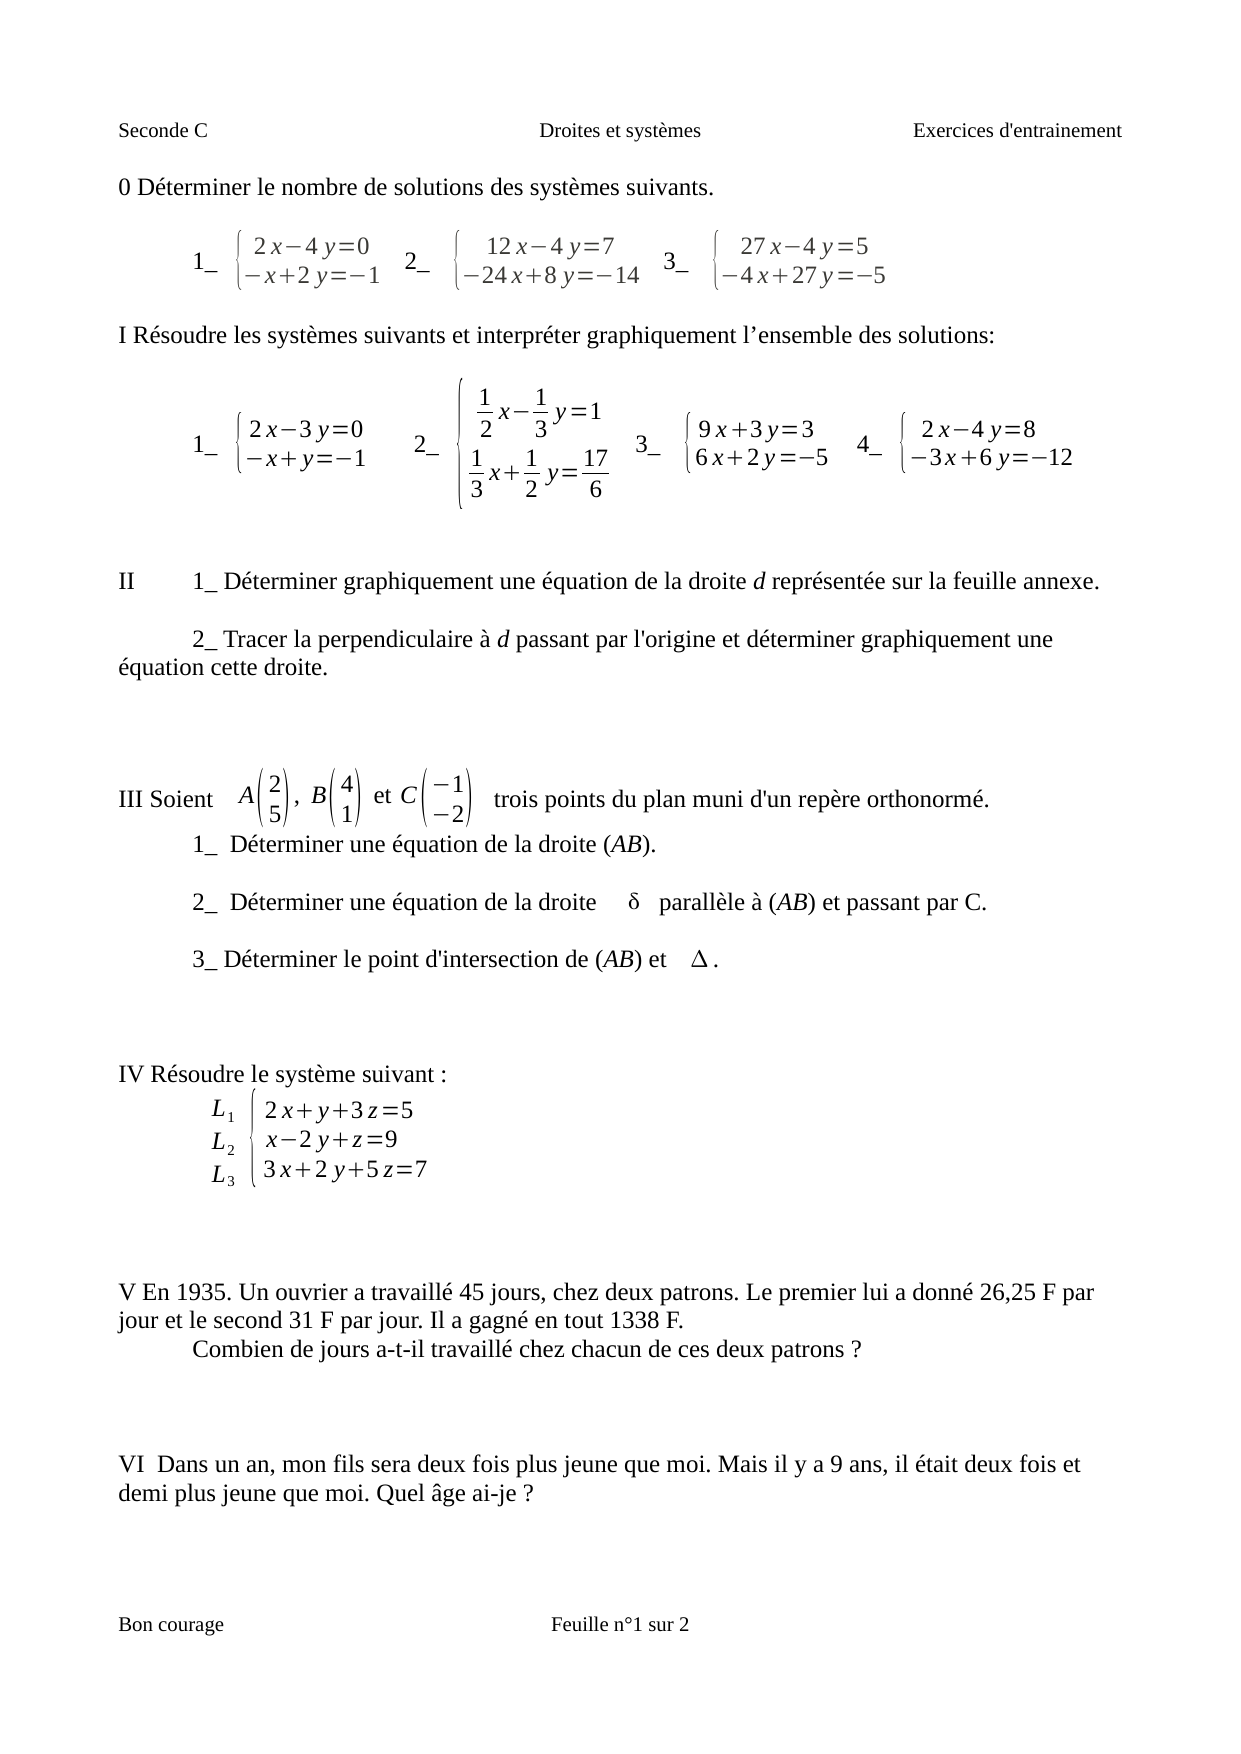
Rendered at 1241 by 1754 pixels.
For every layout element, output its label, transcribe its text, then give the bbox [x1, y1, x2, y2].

text 2_ Déterminer une équation de la droite parallèle à (AB) et passant par C. [118, 887, 1122, 916]
text Combien de jours a-t-il travaillé chez chacun de ces deux patrons ? [118, 1334, 1122, 1363]
text V En 1935. Un ouvrier a travaillé 45 jours, chez deux patrons. Le premier lui a donné 26,25 F par jour et le second 31 F par jour. Il a gagné en tout 1338 F. [118, 1277, 1122, 1334]
text I Résoudre les systèmes suivants et interpréter graphiquement l’ensemble des solutions: [118, 320, 1122, 349]
text 1_ 2_ 3_ 4_ [118, 378, 1122, 509]
text 1_ 2_ 3_ [118, 229, 1122, 291]
text 0 Déterminer le nombre de solutions des systèmes suivants. [118, 172, 1122, 200]
text IV Résoudre le système suivant : [118, 1059, 1122, 1088]
text II 1_ Déterminer graphiquement une équation de la droite d représentée sur la feuille annexe. [118, 566, 1122, 595]
text 3_ Déterminer le point d'intersection de (AB) et [118, 944, 1122, 973]
text 2_ Tracer la perpendiculaire à d passant par l'origine et déterminer graphiquement une équation cette droite. [118, 624, 1122, 681]
text 1_ Déterminer une équation de la droite (AB). [118, 829, 1122, 858]
text III Soient trois points du plan muni d'un repère orthonormé. [118, 767, 1122, 829]
text VI Dans un an, mon fils sera deux fois plus jeune que moi. Mais il y a 9 ans, il était deux fois et demi plus jeune que moi. Quel âge ai-je ? [118, 1449, 1122, 1507]
